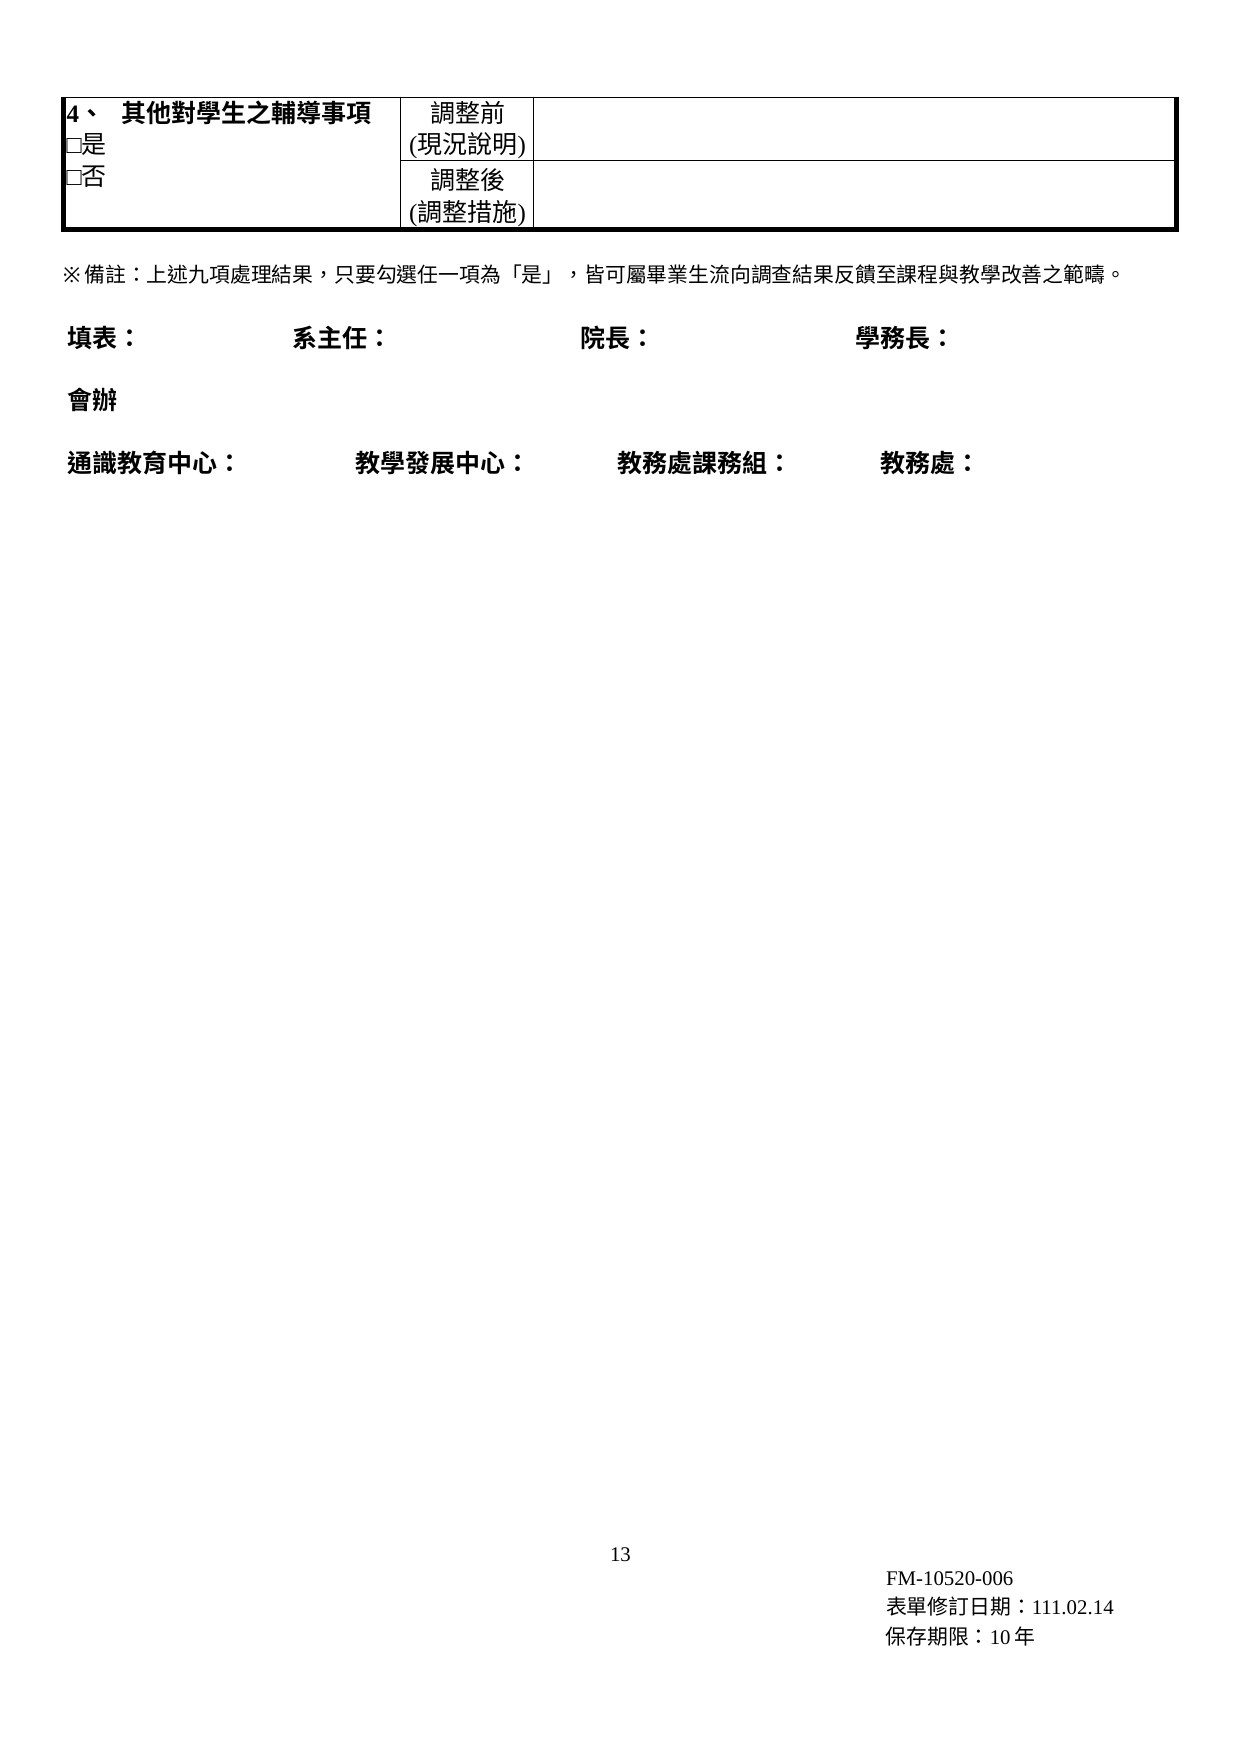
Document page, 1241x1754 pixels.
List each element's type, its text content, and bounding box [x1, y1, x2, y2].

table_cell 其他對學生之輔導事項 □是 □否 [66, 98, 400, 227]
table_cell [534, 98, 1174, 160]
text ※備註：上述九項處理結果，只要勾選任一項為「是」，皆可屬畢業生流向調查結果反饋至課程與教學改善之範疇。 [59, 232, 1181, 294]
table_cell 調整後 (調整措施) [401, 161, 533, 227]
text 會辦 [68, 357, 1181, 419]
table_cell [534, 161, 1174, 227]
text 通識教育中心： 教學發展中心： 教務處課務組： 教務處： [68, 419, 1181, 482]
table_cell 調整前 (現況說明) [401, 98, 533, 160]
text 填表： 系主任： 院長： 學務長： [68, 294, 1181, 357]
